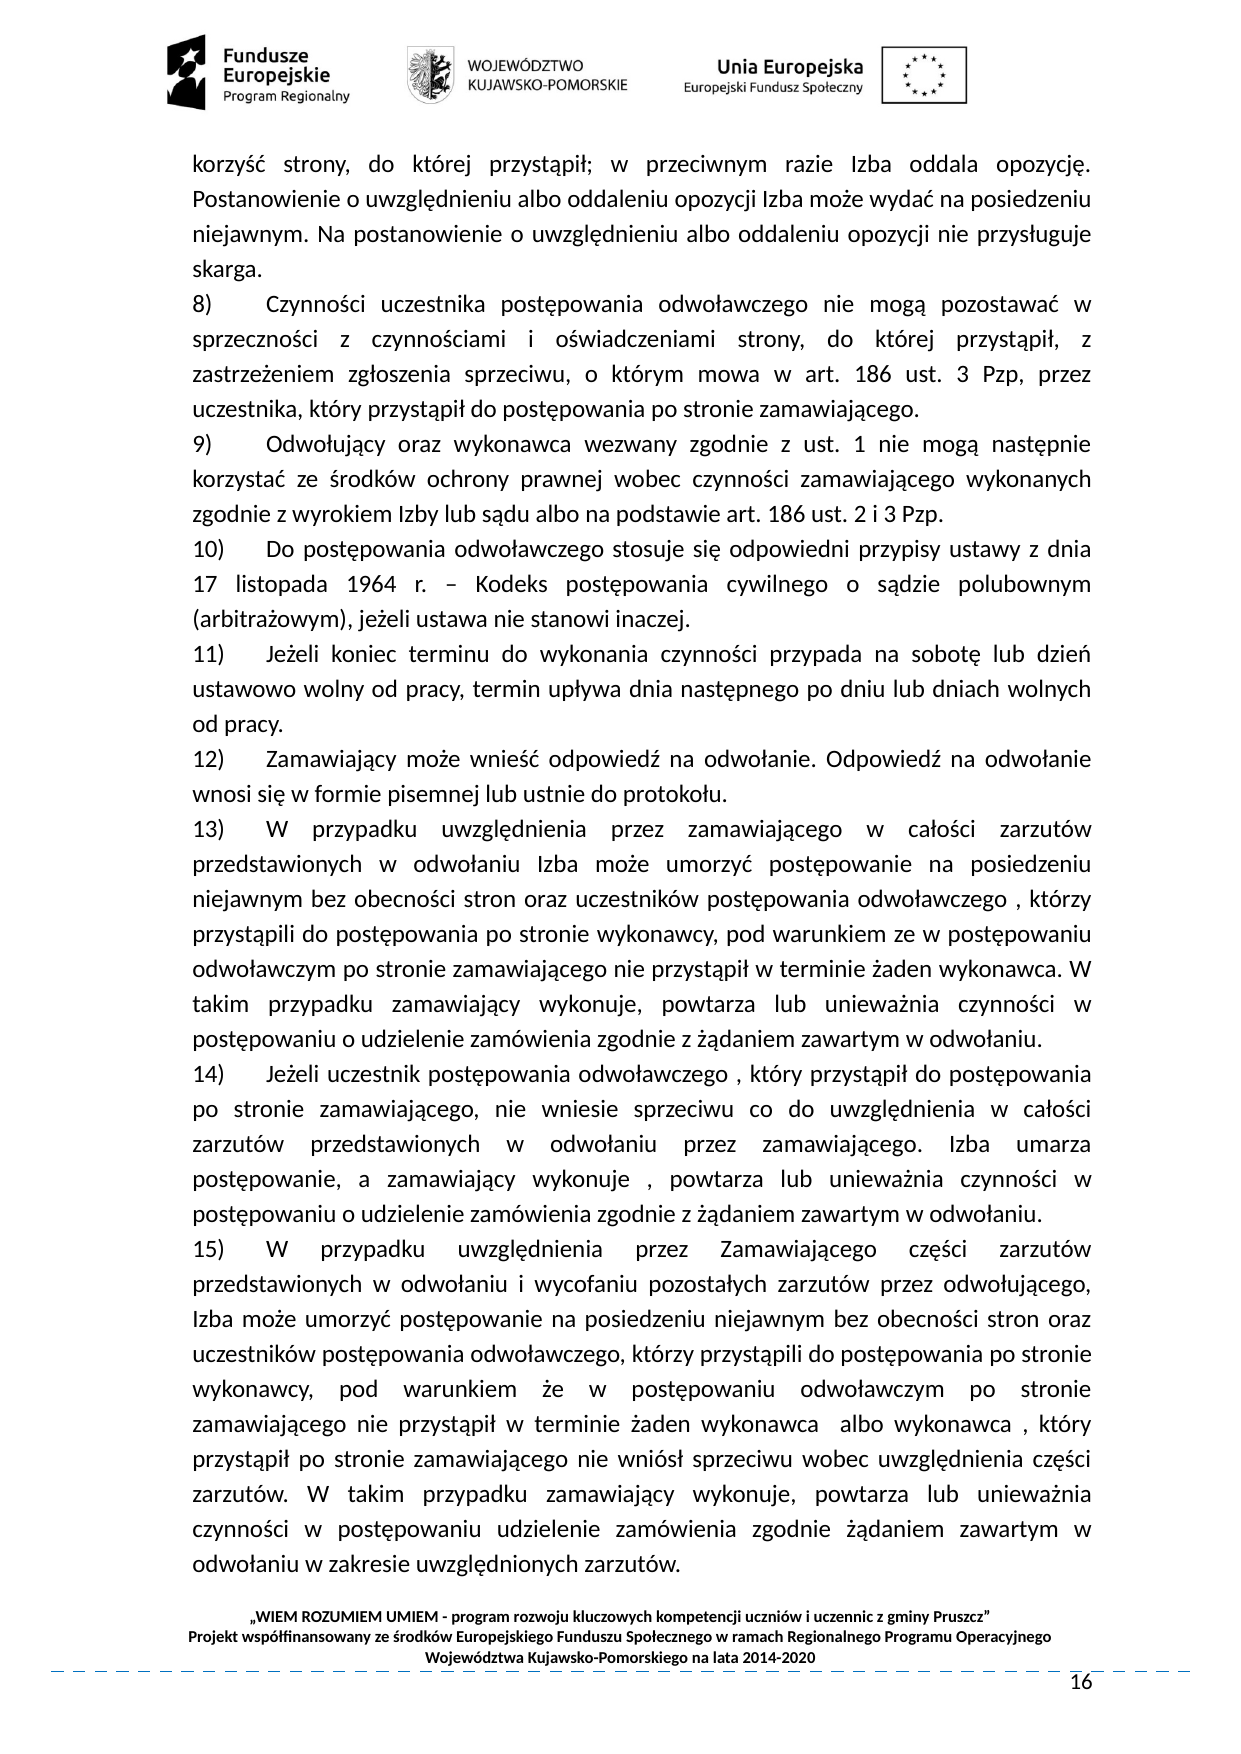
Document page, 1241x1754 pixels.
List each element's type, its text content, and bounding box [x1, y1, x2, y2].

list Do postępowania odwoławczego stosuje się odpowiedni przypisy ustawy z dnia 17 listopada 1964 r. – Kodeks postępowania cywilnego o sądzie polubownym (arbitrażowym), jeżeli ustawa nie stanowi inaczej. [192, 598, 1092, 633]
list Zamawiający lub odwołujący może zgłosić opozycję przeciw przystąpieniu innego wykonawcy nie później niż do czasu otwarcia rozprawy. Izba uwzględnia opozycję , jeżeli zgłaszający opozycję uprawdopodobni, że nie ma interesu w uzyskaniu rozstrzygnięcia na korzyść strony, do której przystąpił; w przeciwnym razie Izba oddala opozycję. Postanowienie o uwzględnieniu albo oddaleniu opozycji Izba może wydać na posiedzeniu niejawnym. Na postanowienie o uwzględnieniu albo oddaleniu opozycji nie przysługuje skarga. [192, 248, 1092, 283]
list Odwołujący oraz wykonawca wezwany zgodnie z ust. 1 nie mogą następnie korzystać ze środków ochrony prawnej wobec czynności zamawiającego wykonanych zgodnie z wyrokiem Izby lub sądu albo na podstawie art. 186 ust. 2 i 3 Pzp. [192, 493, 1092, 528]
list W przypadku uwzględnienia przez zamawiającego w całości zarzutów przedstawionych w odwołaniu Izba może umorzyć postępowanie na posiedzeniu niejawnym bez obecności stron oraz uczestników postępowania odwoławczego , którzy przystąpili do postępowania po stronie wykonawcy, pod warunkiem ze w postępowaniu odwoławczym po stronie zamawiającego nie przystąpił w terminie żaden wykonawca. W takim przypadku zamawiający wykonuje, powtarza lub unieważnia czynności w postępowaniu o udzielenie zamówienia zgodnie z żądaniem zawartym w odwołaniu. [192, 1018, 1092, 1053]
list Jeżeli uczestnik postępowania odwoławczego , który przystąpił do postępowania po stronie zamawiającego, nie wniesie sprzeciwu co do uwzględnienia w całości zarzutów przedstawionych w odwołaniu przez zamawiającego. Izba umarza postępowanie, a zamawiający wykonuje , powtarza lub unieważnia czynności w postępowaniu o udzielenie zamówienia zgodnie z żądaniem zawartym w odwołaniu. [192, 1193, 1092, 1228]
list Zamawiający może wnieść odpowiedź na odwołanie. Odpowiedź na odwołanie wnosi się w formie pisemnej lub ustnie do protokołu. [192, 743, 1092, 808]
list Do postępowania odwoławczego stosuje się odpowiedni przypisy ustawy z dnia 17 listopada 1964 r. – Kodeks postępowania cywilnego o sądzie polubownym (arbitrażowym), jeżeli ustawa nie stanowi inaczej. [192, 533, 1092, 568]
list Jeżeli uczestnik postępowania odwoławczego , który przystąpił do postępowania po stronie zamawiającego, nie wniesie sprzeciwu co do uwzględnienia w całości zarzutów przedstawionych w odwołaniu przez zamawiającego. Izba umarza postępowanie, a zamawiający wykonuje , powtarza lub unieważnia czynności w postępowaniu o udzielenie zamówienia zgodnie z żądaniem zawartym w odwołaniu. [192, 1058, 1092, 1093]
list W przypadku uwzględnienia przez Zamawiającego części zarzutów przedstawionych w odwołaniu i wycofaniu pozostałych zarzutów przez odwołującego, Izba może umorzyć postępowanie na posiedzeniu niejawnym bez obecności stron oraz uczestników postępowania odwoławczego, którzy przystąpili do postępowania po stronie wykonawcy, pod warunkiem że w postępowaniu odwoławczym po stronie zamawiającego nie przystąpił w terminie żaden wykonawca albo wykonawca , który przystąpił po stronie zamawiającego nie wniósł sprzeciwu wobec uwzględnienia części zarzutów. W takim przypadku zamawiający wykonuje, powtarza lub unieważnia czynności w postępowaniu udzielenie zamówienia zgodnie żądaniem zawartym w odwołaniu w zakresie uwzględnionych zarzutów. [192, 1233, 1092, 1268]
list Odwołujący oraz wykonawca wezwany zgodnie z ust. 1 nie mogą następnie korzystać ze środków ochrony prawnej wobec czynności zamawiającego wykonanych zgodnie z wyrokiem Izby lub sądu albo na podstawie art. 186 ust. 2 i 3 Pzp. [192, 428, 1092, 463]
picture [148, 14, 986, 129]
list Czynności uczestnika postępowania odwoławczego nie mogą pozostawać w sprzeczności z czynnościami i oświadczeniami strony, do której przystąpił, z zastrzeżeniem zgłoszenia sprzeciwu, o którym mowa w art. 186 ust. 3 Pzp, przez uczestnika, który przystąpił do postępowania po stronie zamawiającego. [192, 388, 1092, 423]
list W przypadku uwzględnienia przez Zamawiającego części zarzutów przedstawionych w odwołaniu i wycofaniu pozostałych zarzutów przez odwołującego, Izba może umorzyć postępowanie na posiedzeniu niejawnym bez obecności stron oraz uczestników postępowania odwoławczego, którzy przystąpili do postępowania po stronie wykonawcy, pod warunkiem że w postępowaniu odwoławczym po stronie zamawiającego nie przystąpił w terminie żaden wykonawca albo wykonawca , który przystąpił po stronie zamawiającego nie wniósł sprzeciwu wobec uwzględnienia części zarzutów. W takim przypadku zamawiający wykonuje, powtarza lub unieważnia czynności w postępowaniu udzielenie zamówienia zgodnie żądaniem zawartym w odwołaniu w zakresie uwzględnionych zarzutów. [192, 1543, 1092, 1578]
list Jeżeli koniec terminu do wykonania czynności przypada na sobotę lub dzień ustawowo wolny od pracy, termin upływa dnia następnego po dniu lub dniach wolnych od pracy. [192, 638, 1092, 673]
list Jeżeli koniec terminu do wykonania czynności przypada na sobotę lub dzień ustawowo wolny od pracy, termin upływa dnia następnego po dniu lub dniach wolnych od pracy. [192, 703, 1092, 738]
list Czynności uczestnika postępowania odwoławczego nie mogą pozostawać w sprzeczności z czynnościami i oświadczeniami strony, do której przystąpił, z zastrzeżeniem zgłoszenia sprzeciwu, o którym mowa w art. 186 ust. 3 Pzp, przez uczestnika, który przystąpił do postępowania po stronie zamawiającego. [192, 288, 1092, 323]
list W przypadku uwzględnienia przez zamawiającego w całości zarzutów przedstawionych w odwołaniu Izba może umorzyć postępowanie na posiedzeniu niejawnym bez obecności stron oraz uczestników postępowania odwoławczego , którzy przystąpili do postępowania po stronie wykonawcy, pod warunkiem ze w postępowaniu odwoławczym po stronie zamawiającego nie przystąpił w terminie żaden wykonawca. W takim przypadku zamawiający wykonuje, powtarza lub unieważnia czynności w postępowaniu o udzielenie zamówienia zgodnie z żądaniem zawartym w odwołaniu. [192, 813, 1092, 848]
